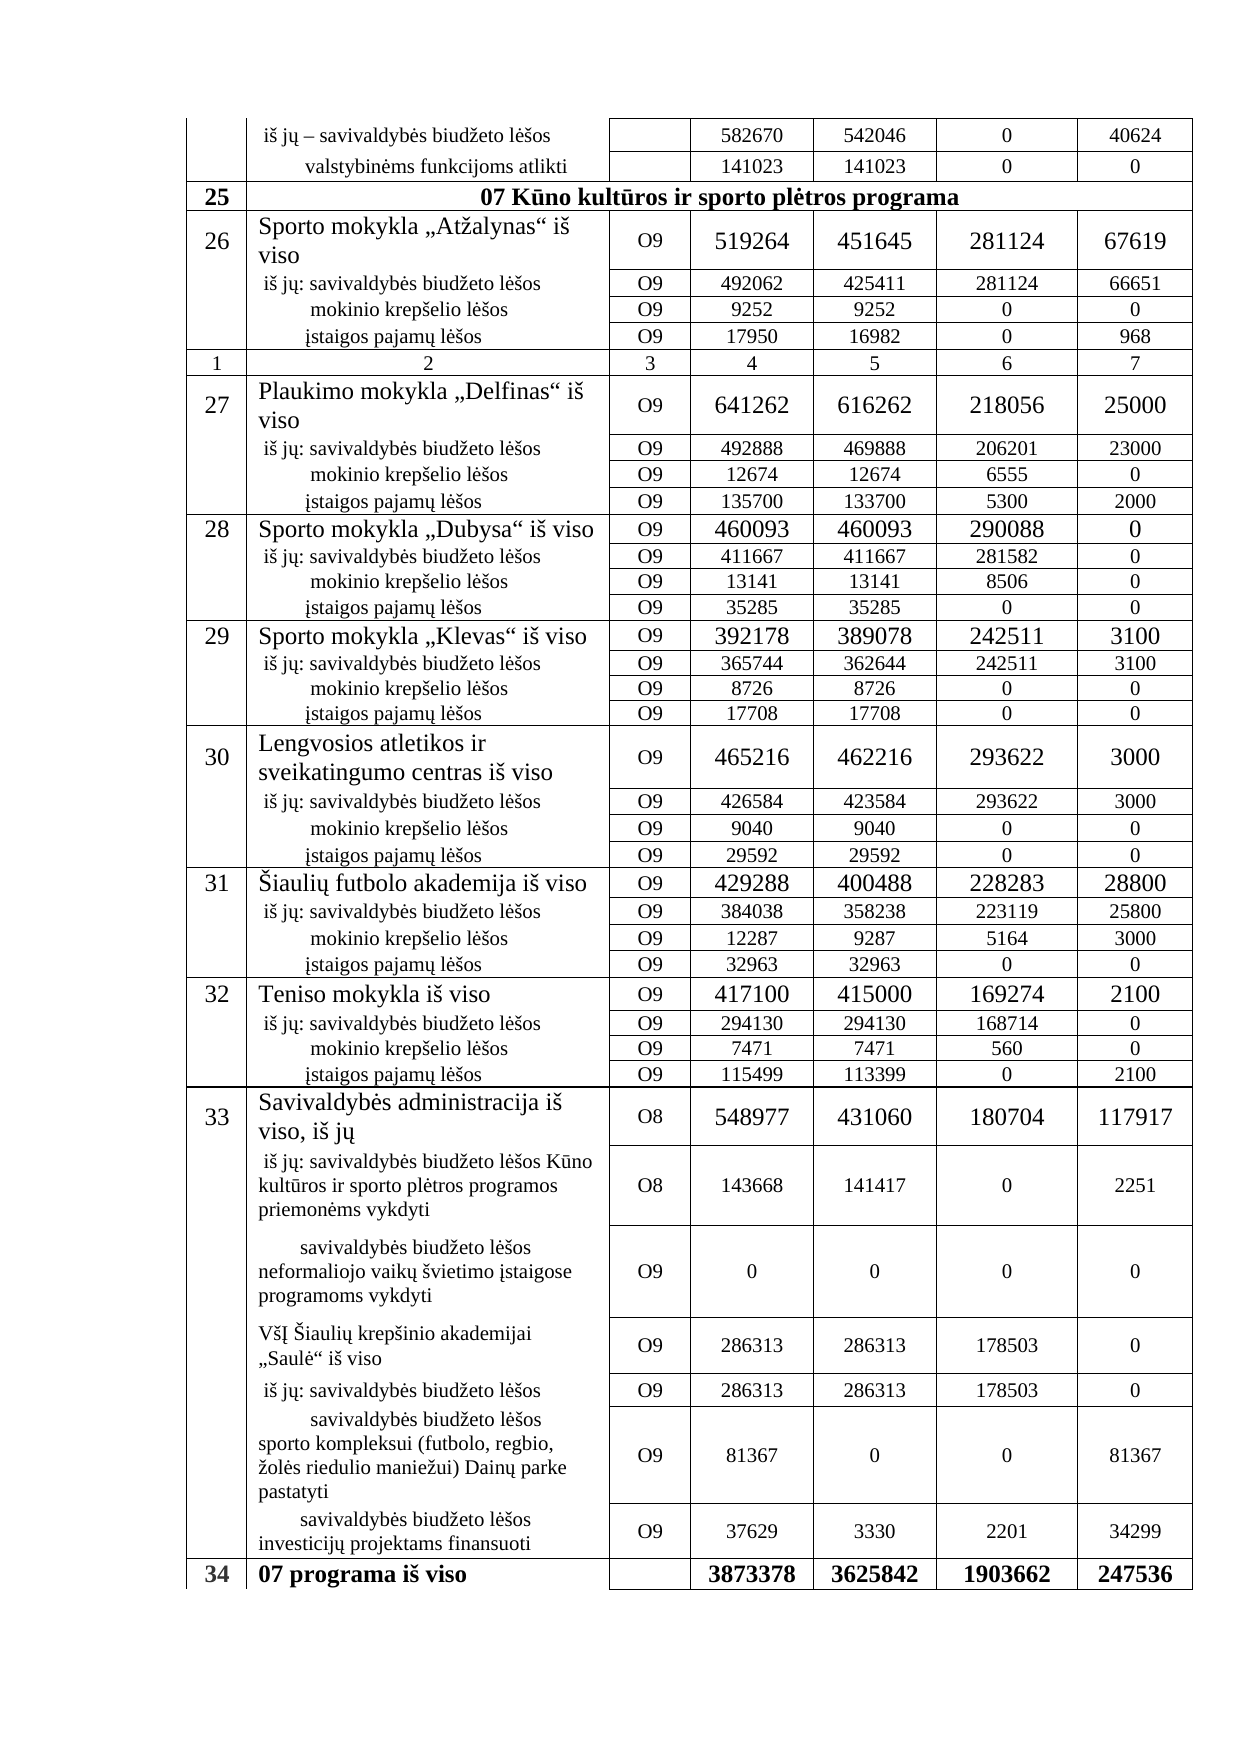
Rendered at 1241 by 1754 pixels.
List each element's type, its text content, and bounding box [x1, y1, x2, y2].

table_cell [187, 700, 246, 725]
table_cell įstaigos pajamų lėšos [247, 950, 609, 977]
table_cell [187, 269, 246, 296]
table_cell O9 [610, 488, 690, 513]
table_cell 29 [187, 621, 246, 650]
table_cell VšĮ Šiaulių krepšinio akademijai „Saulė“ iš viso [247, 1317, 609, 1373]
table_cell [187, 1503, 246, 1558]
table_cell 968 [1078, 323, 1192, 349]
table_cell 35285 [691, 595, 813, 620]
table_cell 294130 [691, 1011, 813, 1035]
table_cell [187, 1060, 246, 1086]
table_cell 143668 [691, 1146, 813, 1224]
table_cell [187, 1010, 246, 1035]
table_cell 616262 [814, 376, 936, 434]
table_cell 180704 [937, 1088, 1077, 1145]
table_cell [187, 897, 246, 924]
table_cell 1903662 [937, 1559, 1077, 1589]
table_cell 560 [937, 1036, 1077, 1060]
table_cell O9 [610, 951, 690, 977]
table_cell 411667 [814, 544, 936, 568]
table_cell 9252 [691, 297, 813, 322]
table_cell O9 [610, 651, 690, 675]
table_cell 7471 [814, 1036, 936, 1060]
table_cell 451645 [814, 211, 936, 269]
table_cell 426584 [691, 789, 813, 814]
table_cell 2 [247, 350, 609, 375]
table_cell 286313 [814, 1318, 936, 1373]
table_cell [187, 1317, 246, 1373]
table_cell 411667 [691, 544, 813, 568]
table_cell 67619 [1078, 211, 1192, 269]
table_cell 9040 [691, 815, 813, 841]
table_cell iš jų: savivaldybės biudžeto lėšos Kūno kultūros ir sporto plėtros programos priemonėms vykdyti [247, 1145, 609, 1224]
table_cell 415000 [814, 978, 936, 1009]
table_cell Plaukimo mokykla „Delfinas“ iš viso [247, 376, 609, 434]
table_cell 0 [1078, 595, 1192, 620]
table_cell 117917 [1078, 1088, 1192, 1145]
table_cell 0 [1078, 515, 1192, 543]
table_cell 3100 [1078, 651, 1192, 675]
table_cell O9 [610, 1226, 690, 1317]
table_cell 17708 [814, 701, 936, 725]
table_cell 141023 [691, 152, 813, 181]
table_cell 0 [937, 842, 1077, 867]
table_cell 281582 [937, 544, 1077, 568]
table_cell 17708 [691, 701, 813, 725]
table_cell 0 [1078, 842, 1192, 867]
table_cell 25800 [1078, 898, 1192, 924]
table_cell 28800 [1078, 868, 1192, 897]
table_cell 0 [937, 119, 1077, 151]
table_cell 358238 [814, 898, 936, 924]
table_cell mokinio krepšelio lėšos [247, 1035, 609, 1060]
table_cell O9 [610, 925, 690, 950]
table_cell [187, 1373, 246, 1406]
table_cell O9 [610, 815, 690, 841]
table_cell 168714 [937, 1011, 1077, 1035]
table_cell 548977 [691, 1088, 813, 1145]
table_cell [187, 594, 246, 620]
table_cell 5 [814, 350, 936, 375]
table_cell 0 [937, 1061, 1077, 1086]
table_cell 465216 [691, 726, 813, 788]
table_cell O9 [610, 842, 690, 867]
table_cell 223119 [937, 898, 1077, 924]
table_cell 12674 [814, 461, 936, 487]
table_cell [187, 118, 246, 151]
table_cell [187, 487, 246, 513]
table_cell [187, 1225, 246, 1317]
table_cell O9 [610, 1318, 690, 1373]
table_cell O9 [610, 544, 690, 568]
table_cell mokinio krepšelio lėšos [247, 924, 609, 950]
table_cell [187, 675, 246, 700]
table_cell O9 [610, 515, 690, 543]
table_cell 0 [1078, 152, 1192, 181]
table_cell įstaigos pajamų lėšos [247, 594, 609, 620]
table_cell iš jų: savivaldybės biudžeto lėšos [247, 788, 609, 814]
table_cell 582670 [691, 119, 813, 151]
table_cell 9287 [814, 925, 936, 950]
table_cell 26 [187, 211, 246, 269]
table_cell valstybinėms funkcijoms atlikti [247, 151, 609, 181]
table_cell 362644 [814, 651, 936, 675]
table_cell 431060 [814, 1088, 936, 1145]
table_cell mokinio krepšelio lėšos [247, 460, 609, 487]
table_cell 3000 [1078, 925, 1192, 950]
table_cell 16982 [814, 323, 936, 349]
table_cell 28 [187, 515, 246, 543]
table_cell 9040 [814, 815, 936, 841]
table_cell 17950 [691, 323, 813, 349]
table_cell savivaldybės biudžeto lėšos sporto kompleksui (futbolo, regbio, žolės riedulio maniežui) Dainų parke pastatyti [247, 1406, 609, 1503]
table_cell 7471 [691, 1036, 813, 1060]
table_cell O9 [610, 789, 690, 814]
table_cell 290088 [937, 515, 1077, 543]
table_cell 30 [187, 726, 246, 788]
table_cell 115499 [691, 1061, 813, 1086]
table_cell 35285 [814, 595, 936, 620]
table_cell [187, 434, 246, 460]
table_cell iš jų: savivaldybės biudžeto lėšos [247, 434, 609, 460]
table_cell 242511 [937, 651, 1077, 675]
table_cell O9 [610, 1061, 690, 1086]
table_cell 0 [937, 676, 1077, 700]
table_cell O9 [610, 376, 690, 434]
table_cell 365744 [691, 651, 813, 675]
table_cell 0 [1078, 1226, 1192, 1317]
table_cell 0 [1078, 544, 1192, 568]
table_cell O9 [610, 898, 690, 924]
table_cell [187, 841, 246, 867]
table_cell 400488 [814, 868, 936, 897]
table_cell O9 [610, 726, 690, 788]
table_cell 0 [1078, 297, 1192, 322]
table_cell 07 Kūno kultūros ir sporto plėtros programa [247, 182, 1192, 210]
table_cell 519264 [691, 211, 813, 269]
table_cell [610, 152, 690, 181]
table_cell O8 [610, 1088, 690, 1145]
table_cell 492888 [691, 435, 813, 460]
table_cell O9 [610, 323, 690, 349]
table_cell iš jų: savivaldybės biudžeto lėšos [247, 650, 609, 675]
table_cell 0 [1078, 461, 1192, 487]
table_cell 12674 [691, 461, 813, 487]
table_cell 0 [1078, 815, 1192, 841]
table_cell 228283 [937, 868, 1077, 897]
table_cell [610, 119, 690, 151]
table_cell Sporto mokykla „Dubysa“ iš viso [247, 515, 609, 543]
table_cell 281124 [937, 270, 1077, 296]
table_cell O9 [610, 435, 690, 460]
table_cell [187, 788, 246, 814]
table_cell Savivaldybės administracija iš viso, iš jų [247, 1088, 609, 1145]
table_cell 3100 [1078, 621, 1192, 650]
table_cell [187, 1406, 246, 1503]
table_cell 3330 [814, 1504, 936, 1558]
table_cell iš jų: savivaldybės biudžeto lėšos [247, 1010, 609, 1035]
table_cell 460093 [691, 515, 813, 543]
table_cell 27 [187, 376, 246, 434]
table_cell 8726 [814, 676, 936, 700]
table_cell 31 [187, 868, 246, 897]
table_cell O9 [610, 978, 690, 1009]
table_cell 417100 [691, 978, 813, 1009]
table_cell 206201 [937, 435, 1077, 460]
table_cell 07 programa iš viso [247, 1559, 609, 1589]
table_cell 2100 [1078, 978, 1192, 1009]
table_cell O9 [610, 1504, 690, 1558]
table_cell [187, 568, 246, 593]
table_cell 81367 [1078, 1407, 1192, 1503]
table_cell [187, 950, 246, 977]
table_cell savivaldybės biudžeto lėšos neformaliojo vaikų švietimo įstaigose programoms vykdyti [247, 1225, 609, 1317]
table_cell O9 [610, 621, 690, 650]
table_cell 40624 [1078, 119, 1192, 151]
table_cell 8506 [937, 569, 1077, 593]
table_cell 178503 [937, 1318, 1077, 1373]
table_cell 7 [1078, 350, 1192, 375]
table_cell įstaigos pajamų lėšos [247, 487, 609, 513]
table_cell 66651 [1078, 270, 1192, 296]
table_cell 1 [187, 350, 246, 375]
table_cell įstaigos pajamų lėšos [247, 841, 609, 867]
table_cell 0 [814, 1407, 936, 1503]
table_cell O9 [610, 595, 690, 620]
table_cell 0 [1078, 1318, 1192, 1373]
table_cell 384038 [691, 898, 813, 924]
table_cell 0 [1078, 951, 1192, 977]
table_cell 0 [937, 951, 1077, 977]
table_cell [187, 322, 246, 349]
table_cell O9 [610, 1407, 690, 1503]
table_cell 3000 [1078, 726, 1192, 788]
table_cell 12287 [691, 925, 813, 950]
table_cell 242511 [937, 621, 1077, 650]
table_cell 281124 [937, 211, 1077, 269]
table_cell 32963 [691, 951, 813, 977]
table_cell 0 [691, 1226, 813, 1317]
table_cell 425411 [814, 270, 936, 296]
table_cell 33 [187, 1088, 246, 1145]
table_cell 169274 [937, 978, 1077, 1009]
table_cell 0 [937, 323, 1077, 349]
table_cell 3000 [1078, 789, 1192, 814]
table_cell 0 [937, 1226, 1077, 1317]
table_cell 13141 [691, 569, 813, 593]
table_cell įstaigos pajamų lėšos [247, 322, 609, 349]
table_cell 141023 [814, 152, 936, 181]
table_cell 8726 [691, 676, 813, 700]
table_cell [187, 650, 246, 675]
table_cell 294130 [814, 1011, 936, 1035]
table_cell [610, 1559, 690, 1589]
table_cell 462216 [814, 726, 936, 788]
table_cell mokinio krepšelio lėšos [247, 814, 609, 841]
table_cell [187, 1035, 246, 1060]
table_cell 3 [610, 350, 690, 375]
table_cell O9 [610, 1374, 690, 1406]
table_cell 6 [937, 350, 1077, 375]
table_cell 286313 [691, 1318, 813, 1373]
table_cell 0 [1078, 569, 1192, 593]
table_cell 178503 [937, 1374, 1077, 1406]
table_cell 0 [937, 595, 1077, 620]
table_cell 0 [937, 1407, 1077, 1503]
table_cell 81367 [691, 1407, 813, 1503]
table_cell 293622 [937, 789, 1077, 814]
table_cell 218056 [937, 376, 1077, 434]
table_cell O9 [610, 868, 690, 897]
table_cell 0 [937, 701, 1077, 725]
table_cell 113399 [814, 1061, 936, 1086]
table_cell 3873378 [691, 1559, 813, 1589]
table_cell 0 [1078, 701, 1192, 725]
table_cell 542046 [814, 119, 936, 151]
table_cell mokinio krepšelio lėšos [247, 568, 609, 593]
table_cell 0 [1078, 1036, 1192, 1060]
table_cell O9 [610, 297, 690, 322]
table_cell 13141 [814, 569, 936, 593]
table_cell 2251 [1078, 1146, 1192, 1224]
table_cell 429288 [691, 868, 813, 897]
table_cell [187, 814, 246, 841]
table_cell 2100 [1078, 1061, 1192, 1086]
table_cell 29592 [814, 842, 936, 867]
table_cell [187, 296, 246, 322]
table_cell įstaigos pajamų lėšos [247, 700, 609, 725]
table_cell O9 [610, 569, 690, 593]
table_cell 0 [1078, 1011, 1192, 1035]
table_cell 23000 [1078, 435, 1192, 460]
table_cell mokinio krepšelio lėšos [247, 675, 609, 700]
table_cell 5164 [937, 925, 1077, 950]
table_cell 2201 [937, 1504, 1077, 1558]
table_cell 135700 [691, 488, 813, 513]
table_cell 392178 [691, 621, 813, 650]
table_cell 0 [1078, 1374, 1192, 1406]
table_cell 389078 [814, 621, 936, 650]
table_cell įstaigos pajamų lėšos [247, 1060, 609, 1086]
table_cell O9 [610, 1036, 690, 1060]
table_cell O9 [610, 461, 690, 487]
table_cell 0 [937, 815, 1077, 841]
table_cell 293622 [937, 726, 1077, 788]
table_cell 4 [691, 350, 813, 375]
table_cell iš jų – savivaldybės biudžeto lėšos [247, 118, 609, 151]
table_cell 5300 [937, 488, 1077, 513]
table_cell 0 [814, 1226, 936, 1317]
table_cell 25000 [1078, 376, 1192, 434]
table_cell 0 [937, 1146, 1077, 1224]
table_cell 641262 [691, 376, 813, 434]
table_cell [187, 460, 246, 487]
table_cell 32 [187, 978, 246, 1009]
table_cell Teniso mokykla iš viso [247, 978, 609, 1009]
table_cell 37629 [691, 1504, 813, 1558]
table_cell 29592 [691, 842, 813, 867]
table_cell 0 [937, 297, 1077, 322]
table_cell [187, 543, 246, 568]
table_cell 133700 [814, 488, 936, 513]
table_cell 6555 [937, 461, 1077, 487]
table_cell iš jų: savivaldybės biudžeto lėšos [247, 269, 609, 296]
table_cell [187, 1145, 246, 1224]
table_cell O9 [610, 676, 690, 700]
table_cell O9 [610, 1011, 690, 1035]
table_cell 286313 [691, 1374, 813, 1406]
table_cell [187, 924, 246, 950]
table_cell Šiaulių futbolo akademija iš viso [247, 868, 609, 897]
table_cell Sporto mokykla „Klevas“ iš viso [247, 621, 609, 650]
table_cell O8 [610, 1146, 690, 1224]
table_cell iš jų: savivaldybės biudžeto lėšos [247, 1373, 609, 1406]
table_cell Lengvosios atletikos ir sveikatingumo centras iš viso [247, 726, 609, 788]
table_cell mokinio krepšelio lėšos [247, 296, 609, 322]
table_cell 3625842 [814, 1559, 936, 1589]
table_cell 247536 [1078, 1559, 1192, 1589]
table_cell iš jų: savivaldybės biudžeto lėšos [247, 897, 609, 924]
table_cell O9 [610, 211, 690, 269]
table_cell 34299 [1078, 1504, 1192, 1558]
table_cell 0 [937, 152, 1077, 181]
table_cell 460093 [814, 515, 936, 543]
table_cell Sporto mokykla „Atžalynas“ iš viso [247, 211, 609, 269]
table_cell 469888 [814, 435, 936, 460]
table_cell 286313 [814, 1374, 936, 1406]
table_cell 0 [1078, 676, 1192, 700]
table_cell 2000 [1078, 488, 1192, 513]
table_cell 141417 [814, 1146, 936, 1224]
table_cell O9 [610, 701, 690, 725]
table_cell 492062 [691, 270, 813, 296]
table_cell 9252 [814, 297, 936, 322]
table_cell 34 [187, 1559, 246, 1589]
table_cell 423584 [814, 789, 936, 814]
table_cell O9 [610, 270, 690, 296]
table_cell [187, 151, 246, 181]
table_cell 32963 [814, 951, 936, 977]
table_cell savivaldybės biudžeto lėšos investicijų projektams finansuoti [247, 1503, 609, 1558]
table_cell 25 [187, 182, 246, 210]
table_cell iš jų: savivaldybės biudžeto lėšos [247, 543, 609, 568]
